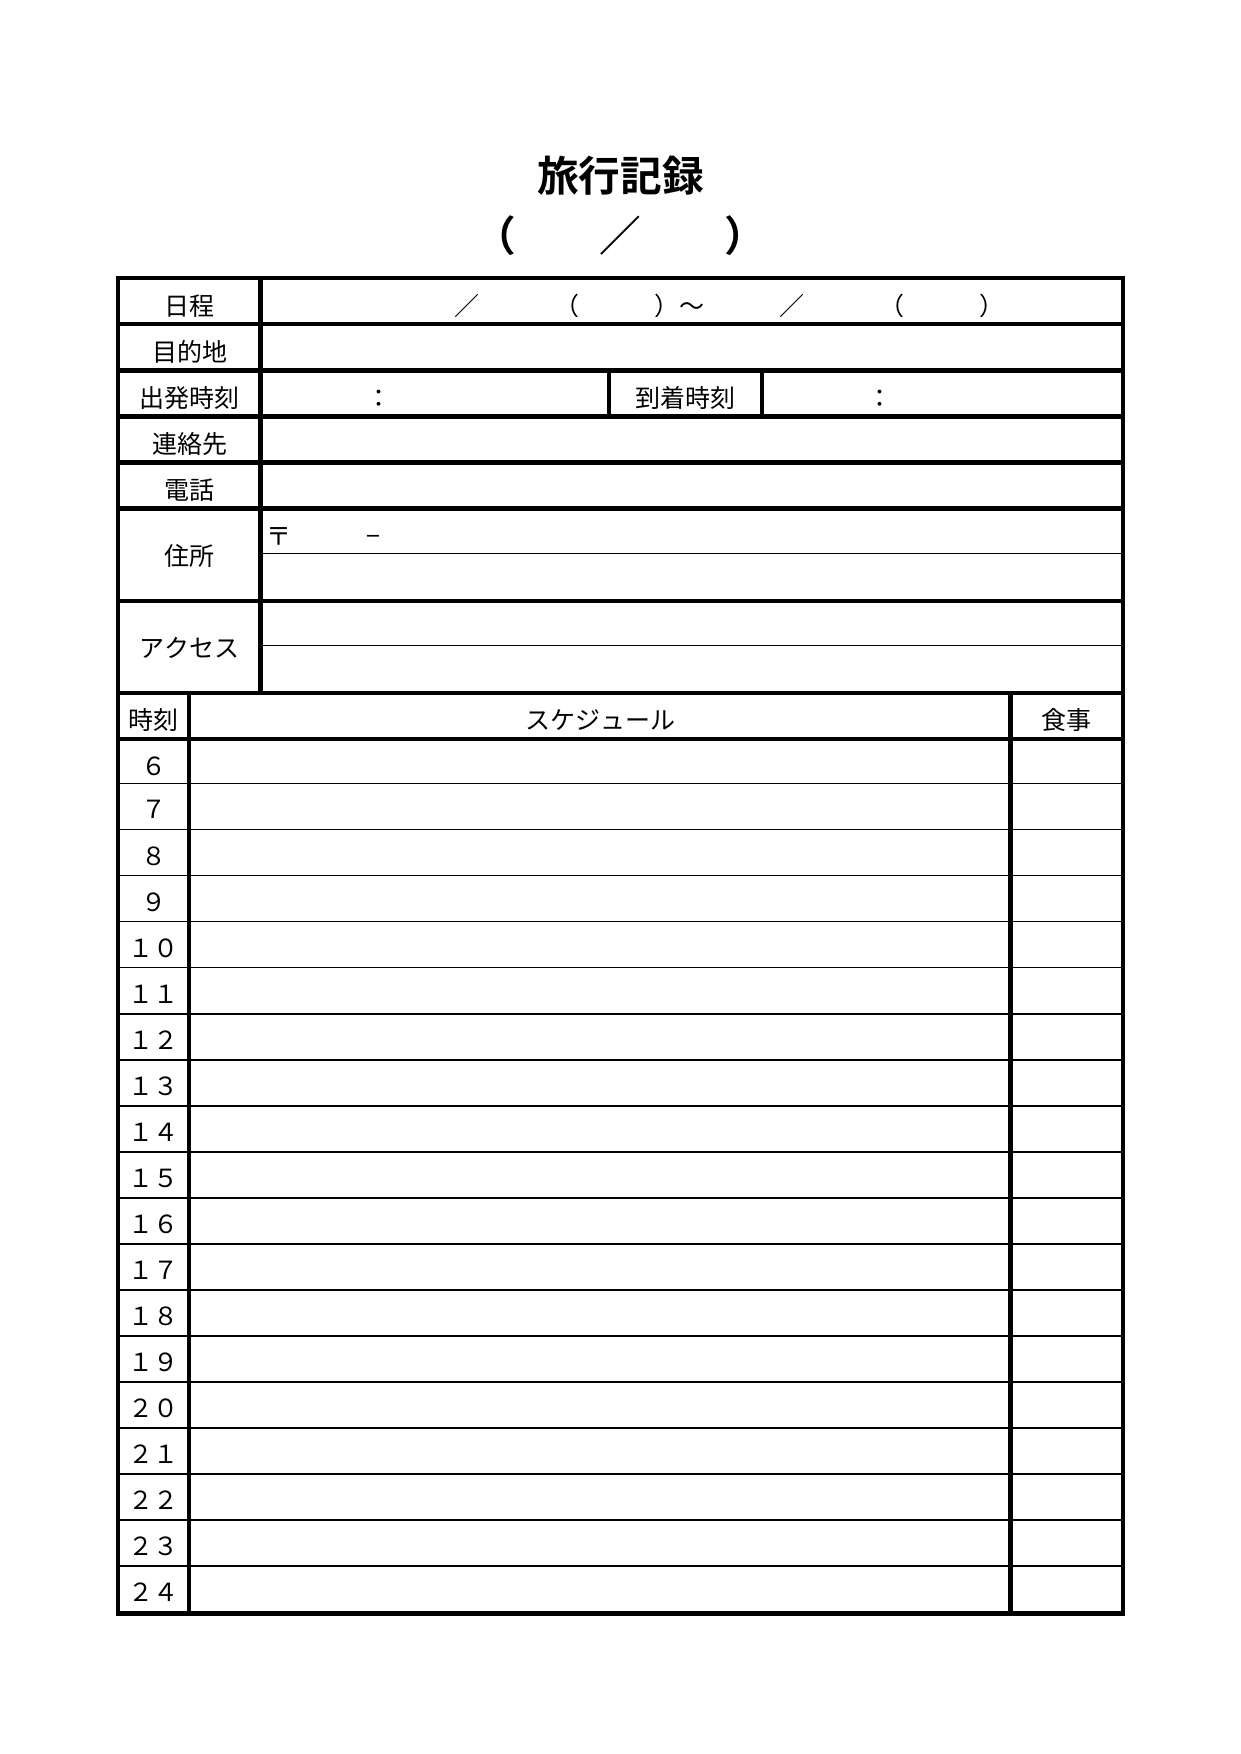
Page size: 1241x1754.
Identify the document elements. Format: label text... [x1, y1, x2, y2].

table_header 日程 [120, 280, 258, 322]
title 旅行記録 （ ／ ） [118, 143, 1122, 264]
table_cell [191, 1337, 1008, 1381]
table_cell １８ [120, 1291, 187, 1335]
table_cell [1013, 830, 1121, 875]
table_cell [191, 1107, 1008, 1151]
table_cell [1013, 1291, 1121, 1335]
table_cell １９ [120, 1337, 187, 1381]
table_cell [263, 419, 1121, 460]
table_cell ： [263, 373, 607, 414]
table_cell １２ [120, 1015, 187, 1059]
table_cell [191, 1199, 1008, 1243]
table_cell ９ [120, 876, 187, 921]
table_cell １０ [120, 922, 187, 967]
table_cell [191, 922, 1008, 967]
table_cell [191, 1061, 1008, 1105]
table_cell [1013, 922, 1121, 967]
table_cell [191, 876, 1008, 921]
table_cell 食事 [1013, 695, 1121, 737]
table_cell [191, 784, 1008, 829]
table_cell [1013, 1567, 1121, 1611]
table_cell 住所 [120, 511, 258, 598]
table_cell [1013, 1015, 1121, 1059]
table_cell 時刻 [120, 695, 187, 737]
table_cell [1013, 1521, 1121, 1565]
table_cell [1013, 1383, 1121, 1427]
table_cell ２４ [120, 1567, 187, 1611]
table_cell 出発時刻 [120, 373, 258, 414]
table_cell [191, 1015, 1008, 1059]
table_cell [1013, 1061, 1121, 1105]
table_cell [191, 741, 1008, 783]
table_cell [1013, 784, 1121, 829]
table_cell 電話 [120, 465, 258, 506]
table_cell [263, 554, 1121, 598]
table_cell [191, 1383, 1008, 1427]
table_cell [1013, 741, 1121, 783]
table_cell [263, 465, 1121, 506]
table_cell ２２ [120, 1475, 187, 1519]
table_cell スケジュール [191, 695, 1008, 737]
table_cell [1013, 1199, 1121, 1243]
table_cell [191, 968, 1008, 1013]
table_cell 到着時刻 [611, 373, 760, 414]
table_cell [191, 1521, 1008, 1565]
table_cell ２３ [120, 1521, 187, 1565]
table_cell [1013, 1153, 1121, 1197]
table_cell [263, 646, 1121, 691]
table_cell １１ [120, 968, 187, 1013]
table_cell ２１ [120, 1429, 187, 1473]
table_cell １６ [120, 1199, 187, 1243]
table_cell １４ [120, 1107, 187, 1151]
table_cell [191, 830, 1008, 875]
table_cell [1013, 1337, 1121, 1381]
table_cell [1013, 876, 1121, 921]
table_cell [191, 1475, 1008, 1519]
table_cell ２０ [120, 1383, 187, 1427]
table_cell １７ [120, 1245, 187, 1289]
table_cell アクセス [120, 603, 258, 691]
table_cell １３ [120, 1061, 187, 1105]
table_cell １５ [120, 1153, 187, 1197]
table_cell [263, 603, 1121, 644]
table_cell [1013, 1429, 1121, 1473]
table_cell ７ [120, 784, 187, 829]
table_cell [1013, 1475, 1121, 1519]
table_cell [191, 1429, 1008, 1473]
table_header ／ （ ）〜 ／ （ ） [263, 280, 1121, 322]
table_cell ： [764, 373, 1121, 414]
table_cell [191, 1291, 1008, 1335]
table_cell 目的地 [120, 326, 258, 368]
table_cell [191, 1153, 1008, 1197]
table_cell 〒 − [263, 511, 1121, 552]
table_cell [1013, 1107, 1121, 1151]
table_cell ８ [120, 830, 187, 875]
table_cell ６ [120, 741, 187, 783]
table_cell 連絡先 [120, 419, 258, 460]
table_cell [263, 326, 1121, 368]
table_cell [1013, 1245, 1121, 1289]
table_cell [1013, 968, 1121, 1013]
table_cell [191, 1245, 1008, 1289]
table_cell [191, 1567, 1008, 1611]
